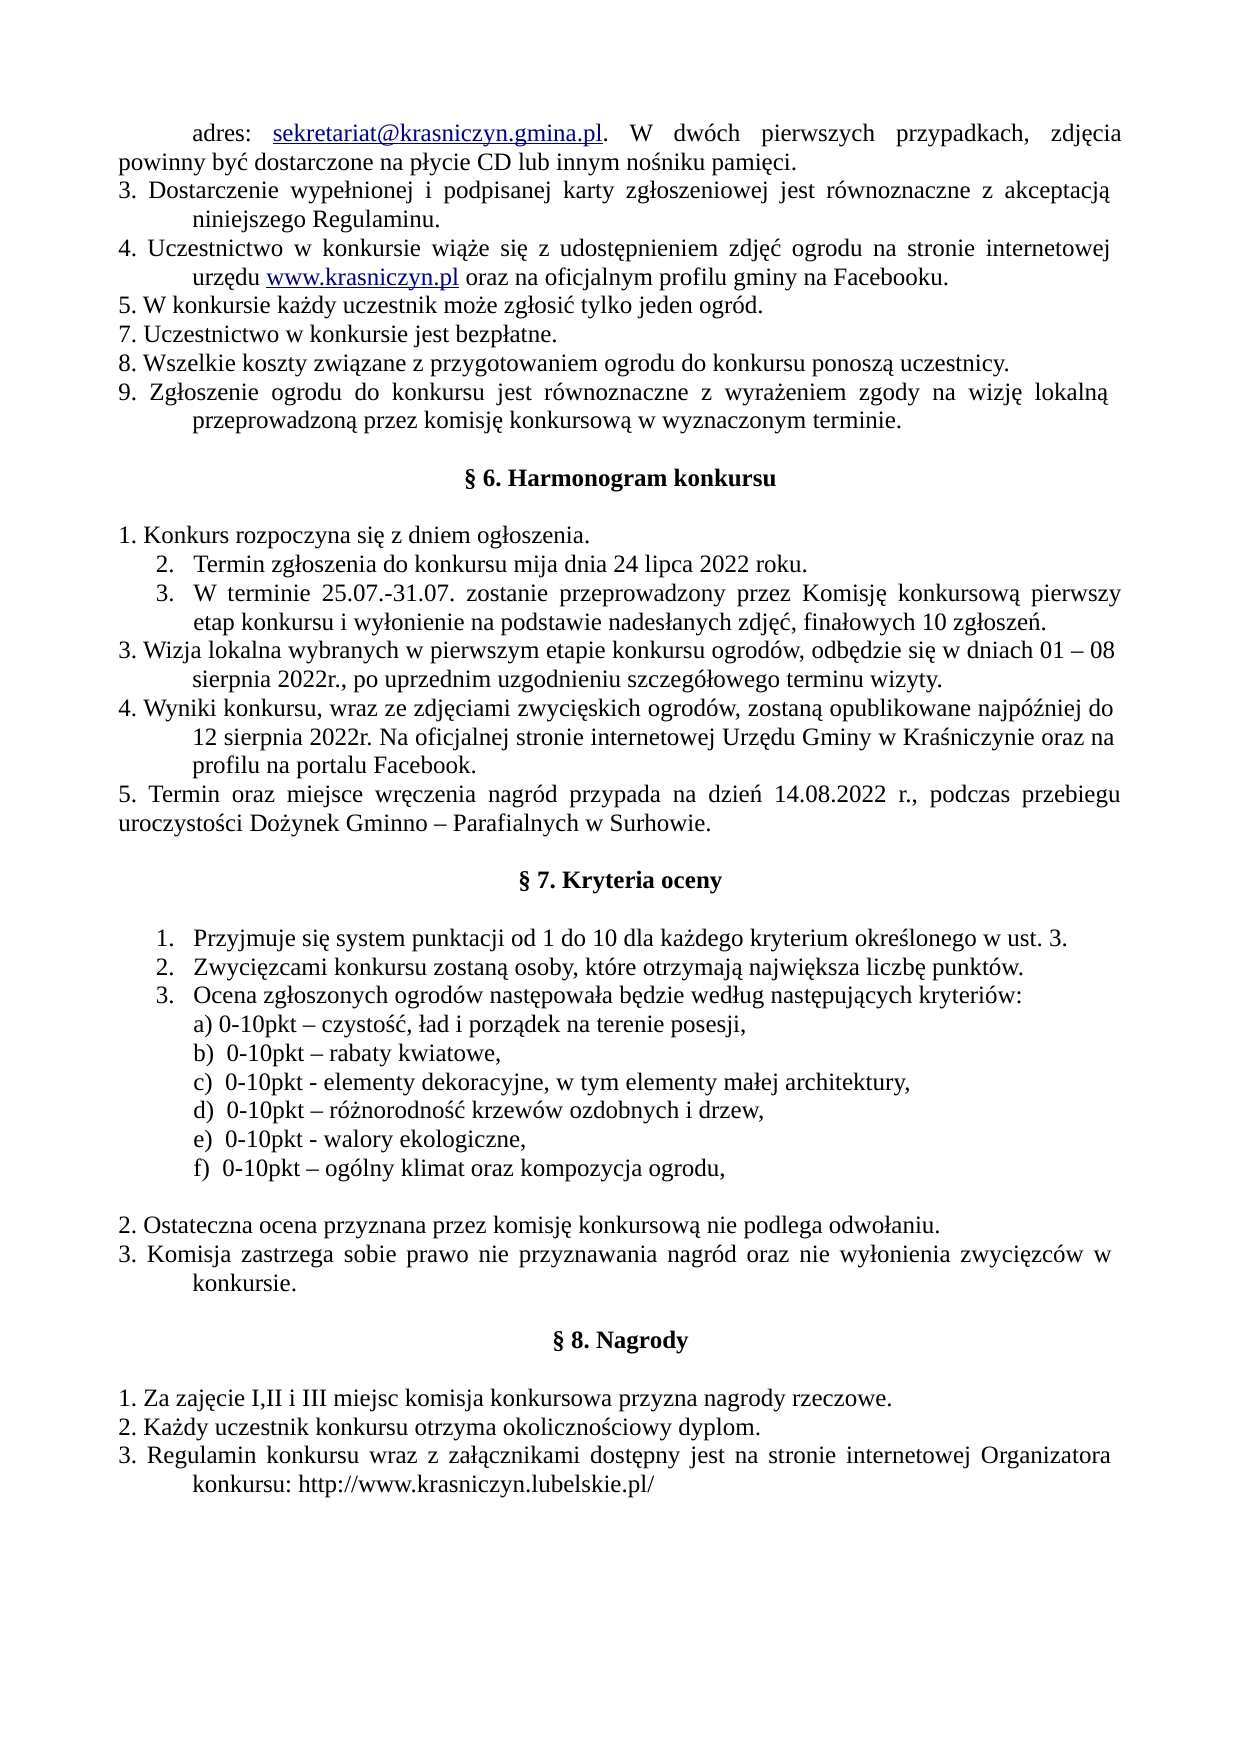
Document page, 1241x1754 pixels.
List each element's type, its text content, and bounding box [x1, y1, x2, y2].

list Ocena zgłoszonych ogrodów następowała będzie według następujących kryteriów: [156, 981, 1122, 1009]
text 4. Wyniki konkursu, wraz ze zdjęciami zwycięskich ogrodów, zostaną opublikowane najpóźniej do 12 sierpnia 2022r. Na oficjalnej stronie internetowej Urzędu Gminy w Kraśniczynie oraz na profilu na portalu Facebook. [118, 693, 1122, 779]
list d) 0-10pkt – różnorodność krzewów ozdobnych i drzew, [156, 1096, 1122, 1124]
text 7. Uczestnictwo w konkursie jest bezpłatne. [118, 319, 1122, 348]
list Termin zgłoszenia do konkursu mija dnia 24 lipca 2022 roku. [156, 549, 1122, 578]
text 5. Termin oraz miejsce wręczenia nagród przypada na dzień 14.08.2022 r., podczas przebiegu uroczystości Dożynek Gminno – Parafialnych w Surhowie. [118, 779, 1122, 837]
list b) 0-10pkt – rabaty kwiatowe, [156, 1038, 1122, 1067]
text 3. Wizja lokalna wybranych w pierwszym etapie konkursu ogrodów, odbędzie się w dniach 01 – 08 sierpnia 2022r., po uprzednim uzgodnieniu szczegółowego terminu wizyty. [118, 636, 1122, 693]
list Zwycięzcami konkursu zostaną osoby, które otrzymają największa liczbę punktów. [156, 952, 1122, 981]
text 3. Komisja zastrzega sobie prawo nie przyznawania nagród oraz nie wyłonienia zwycięzców w konkursie. [118, 1239, 1122, 1297]
list f) 0-10pkt – ogólny klimat oraz kompozycja ogrodu, [156, 1153, 1122, 1182]
text 3. Dostarczenie wypełnionej i podpisanej karty zgłoszeniowej jest równoznaczne z akceptacją niniejszego Regulaminu. [118, 176, 1122, 233]
text § 7. Kryteria oceny [118, 866, 1122, 894]
text § 6. Harmonogram konkursu [118, 463, 1122, 492]
text 5. W konkursie każdy uczestnik może zgłosić tylko jeden ogród. [118, 291, 1122, 319]
text 2. Ostateczna ocena przyznana przez komisję konkursową nie podlega odwołaniu. [118, 1211, 1122, 1239]
list a) 0-10pkt – czystość, ład i porządek na terenie posesji, [156, 1009, 1122, 1038]
text 9. Zgłoszenie ogrodu do konkursu jest równoznaczne z wyrażeniem zgody na wizję lokalną przeprowadzoną przez komisję konkursową w wyznaczonym terminie. [118, 377, 1122, 434]
list e) 0-10pkt - walory ekologiczne, [156, 1124, 1122, 1153]
list Przyjmuje się system punktacji od 1 do 10 dla każdego kryterium określonego w ust. 3. [156, 923, 1122, 952]
text 3. Regulamin konkursu wraz z załącznikami dostępny jest na stronie internetowej Organizatora konkursu: http://www.krasniczyn.lubelskie.pl/ [118, 1441, 1122, 1498]
text 2. Każdy uczestnik konkursu otrzyma okolicznościowy dyplom. [118, 1412, 1122, 1441]
text 1. Za zajęcie I,II i III miejsc komisja konkursowa przyzna nagrody rzeczowe. [118, 1383, 1122, 1412]
text adres: sekretariat@krasniczyn.gmina.pl. W dwóch pierwszych przypadkach, zdjęcia powinny być dostarczone na płycie CD lub innym nośniku pamięci. [118, 118, 1122, 176]
text 1. Konkurs rozpoczyna się z dniem ogłoszenia. [118, 521, 1122, 549]
text 4. Uczestnictwo w konkursie wiąże się z udostępnieniem zdjęć ogrodu na stronie internetowej urzędu www.krasniczyn.pl oraz na oficjalnym profilu gminy na Facebooku. [118, 233, 1122, 291]
list c) 0-10pkt - elementy dekoracyjne, w tym elementy małej architektury, [156, 1067, 1122, 1096]
text § 8. Nagrody [118, 1326, 1122, 1354]
list W terminie 25.07.-31.07. zostanie przeprowadzony przez Komisję konkursową pierwszy etap konkursu i wyłonienie na podstawie nadesłanych zdjęć, finałowych 10 zgłoszeń. [156, 578, 1122, 636]
text 8. Wszelkie koszty związane z przygotowaniem ogrodu do konkursu ponoszą uczestnicy. [118, 348, 1122, 377]
